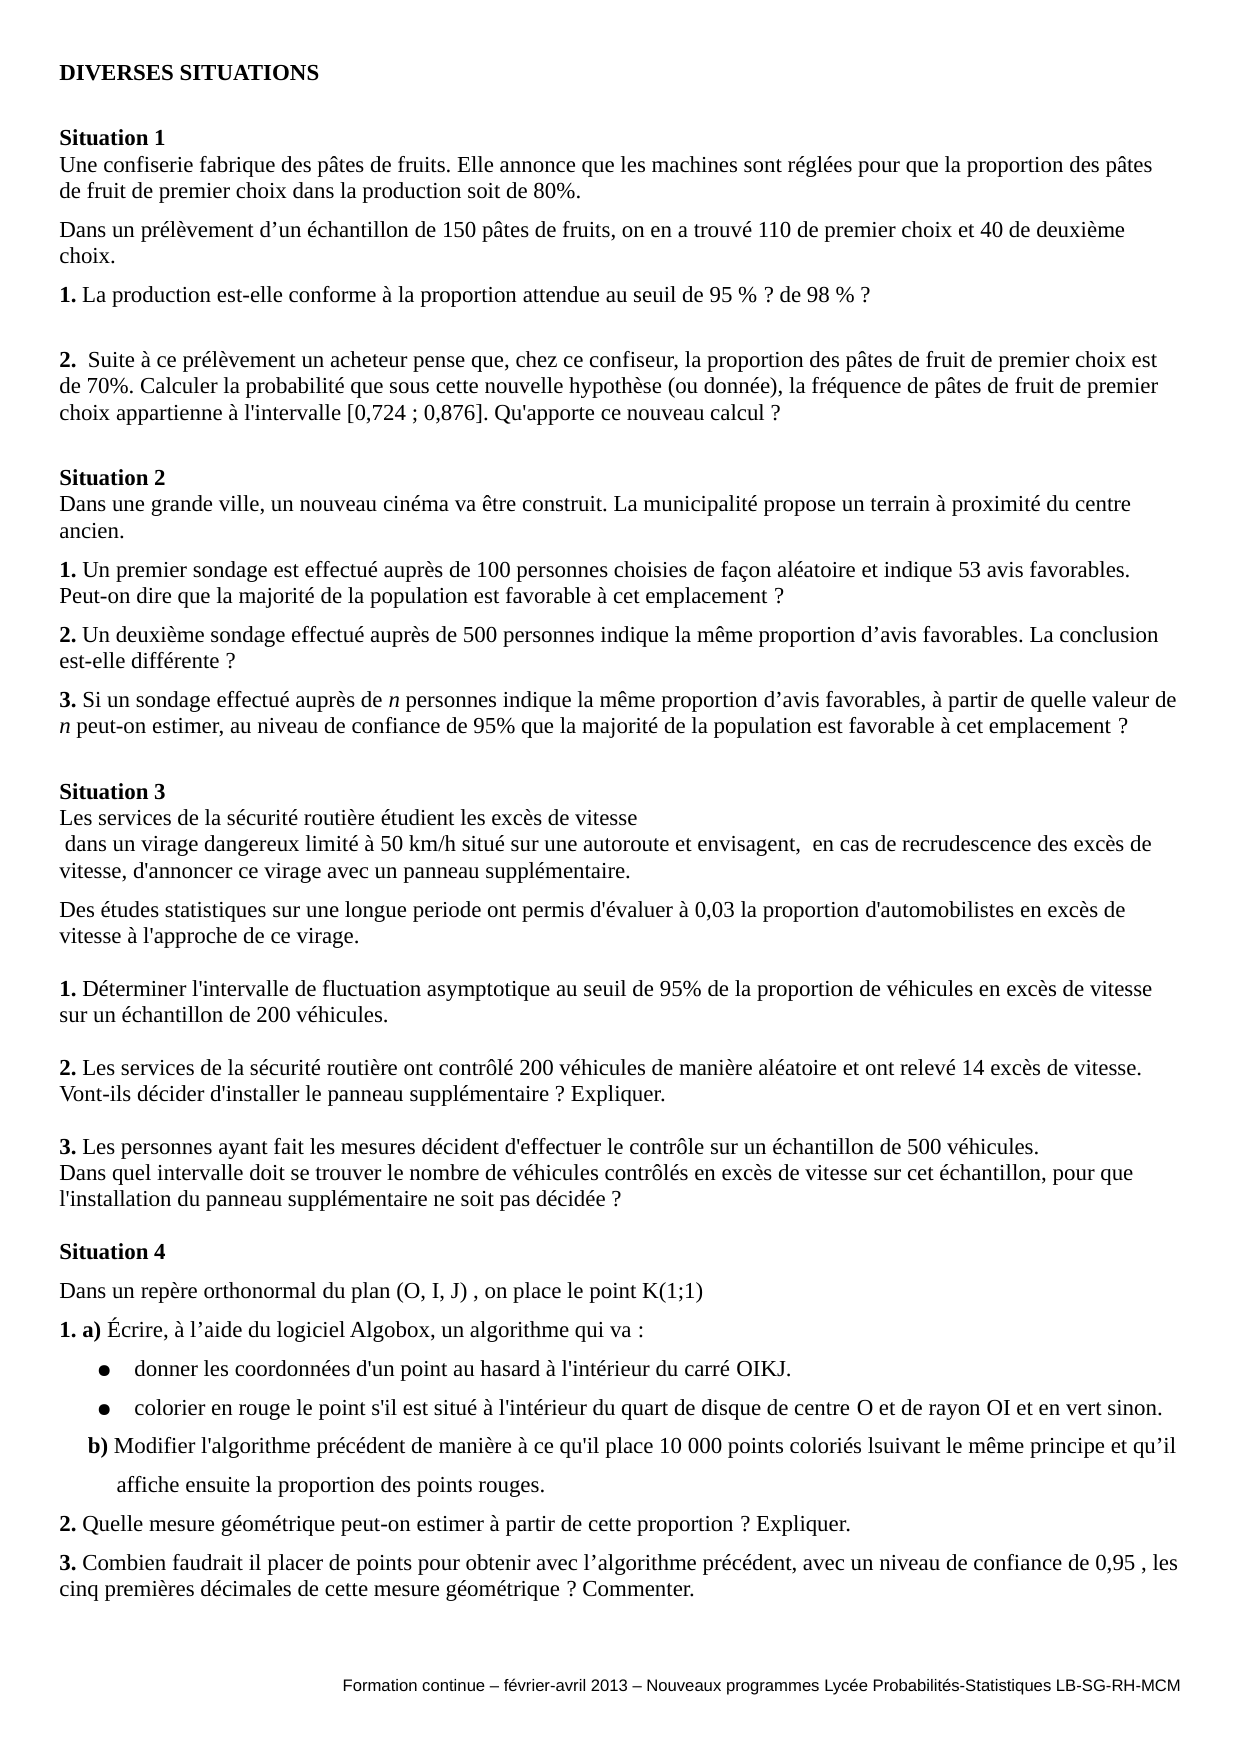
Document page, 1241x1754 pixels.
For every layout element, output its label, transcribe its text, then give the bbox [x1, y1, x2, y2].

text 1. Un premier sondage est effectué auprès de 100 personnes choisies de façon aléatoire et indique 53 avis favorables. Peut-on dire que la majorité de la population est favorable à cet emplacement ? [59, 556, 1181, 608]
text affiche ensuite la proportion des points rouges. [59, 1471, 1181, 1498]
text 1. a) Écrire, à l’aide du logiciel Algobox, un algorithme qui va : [59, 1316, 1181, 1342]
list colorier en rouge le point s'il est situé à l'intérieur du quart de disque de centre O et de rayon OI et en vert sinon. [97, 1394, 1181, 1420]
text Situation 3 Les services de la sécurité routière étudient les excès de vitesse dans un virage dangereux limité à 50 km/h situé sur une autoroute et envisagent, en cas de recrudescence des excès de vitesse, d'annoncer ce virage avec un panneau supplémentaire. [59, 751, 1181, 883]
text 3. Si un sondage effectué auprès de n personnes indique la même proportion d’avis favorables, à partir de quelle valeur de n peut-on estimer, au niveau de confiance de 95% que la majorité de la population est favorable à cet emplacement ? [59, 686, 1181, 739]
text Des études statistiques sur une longue periode ont permis d'évaluer à 0,03 la proportion d'automobilistes en excès de vitesse à l'approche de ce virage. 1. Déterminer l'intervalle de fluctuation asymptotique au seuil de 95% de la proportion de véhicules en excès de vitesse sur un échantillon de 200 véhicules. 2. Les services de la sécurité routière ont contrôlé 200 véhicules de manière aléatoire et ont relevé 14 excès de vitesse. Vont-ils décider d'installer le panneau supplémentaire ? Expliquer. 3. Les personnes ayant fait les mesures décident d'effectuer le contrôle sur un échantillon de 500 véhicules. Dans quel intervalle doit se trouver le nombre de véhicules contrôlés en excès de vitesse sur cet échantillon, pour que l'installation du panneau supplémentaire ne soit pas décidée ? Situation 4 [59, 896, 1181, 1264]
text Situation 1 Une confiserie fabrique des pâtes de fruits. Elle annonce que les machines sont réglées pour que la proportion des pâtes de fruit de premier choix dans la production soit de 80%. [59, 124, 1181, 203]
text DIVERSES SITUATIONS [59, 59, 1181, 112]
text 1. La production est-elle conforme à la proportion attendue au seuil de 95 % ? de 98 % ? [59, 281, 1181, 334]
text Situation 2 Dans une grande ville, un nouveau cinéma va être construit. La municipalité propose un terrain à proximité du centre ancien. [59, 464, 1181, 543]
text 2. Quelle mesure géométrique peut-on estimer à partir de cette proportion ? Expliquer. [59, 1510, 1181, 1537]
text Dans un prélèvement d’un échantillon de 150 pâtes de fruits, on en a trouvé 110 de premier choix et 40 de deuxième choix. [59, 216, 1181, 268]
text 2. Un deuxième sondage effectué auprès de 500 personnes indique la même proportion d’avis favorables. La conclusion est-elle différente ? [59, 621, 1181, 674]
text Dans un repère orthonormal du plan (O, I, J) , on place le point K(1;1) [59, 1277, 1181, 1303]
text 2. Suite à ce prélèvement un acheteur pense que, chez ce confiseur, la proportion des pâtes de fruit de premier choix est de 70%. Calculer la probabilité que sous cette nouvelle hypothèse (ou donnée), la fréquence de pâtes de fruit de premier choix appartienne à l'intervalle [0,724 ; 0,876]. Qu'apporte ce nouveau calcul ? [59, 346, 1181, 452]
list donner les coordonnées d'un point au hasard à l'intérieur du carré OIKJ. [97, 1355, 1181, 1381]
text 3. Combien faudrait il placer de points pour obtenir avec l’algorithme précédent, avec un niveau de confiance de 0,95 , les cinq premières décimales de cette mesure géométrique ? Commenter. [59, 1549, 1181, 1602]
text b) Modifier l'algorithme précédent de manière à ce qu'il place 10 000 points coloriés lsuivant le même principe et qu’il [59, 1432, 1181, 1459]
